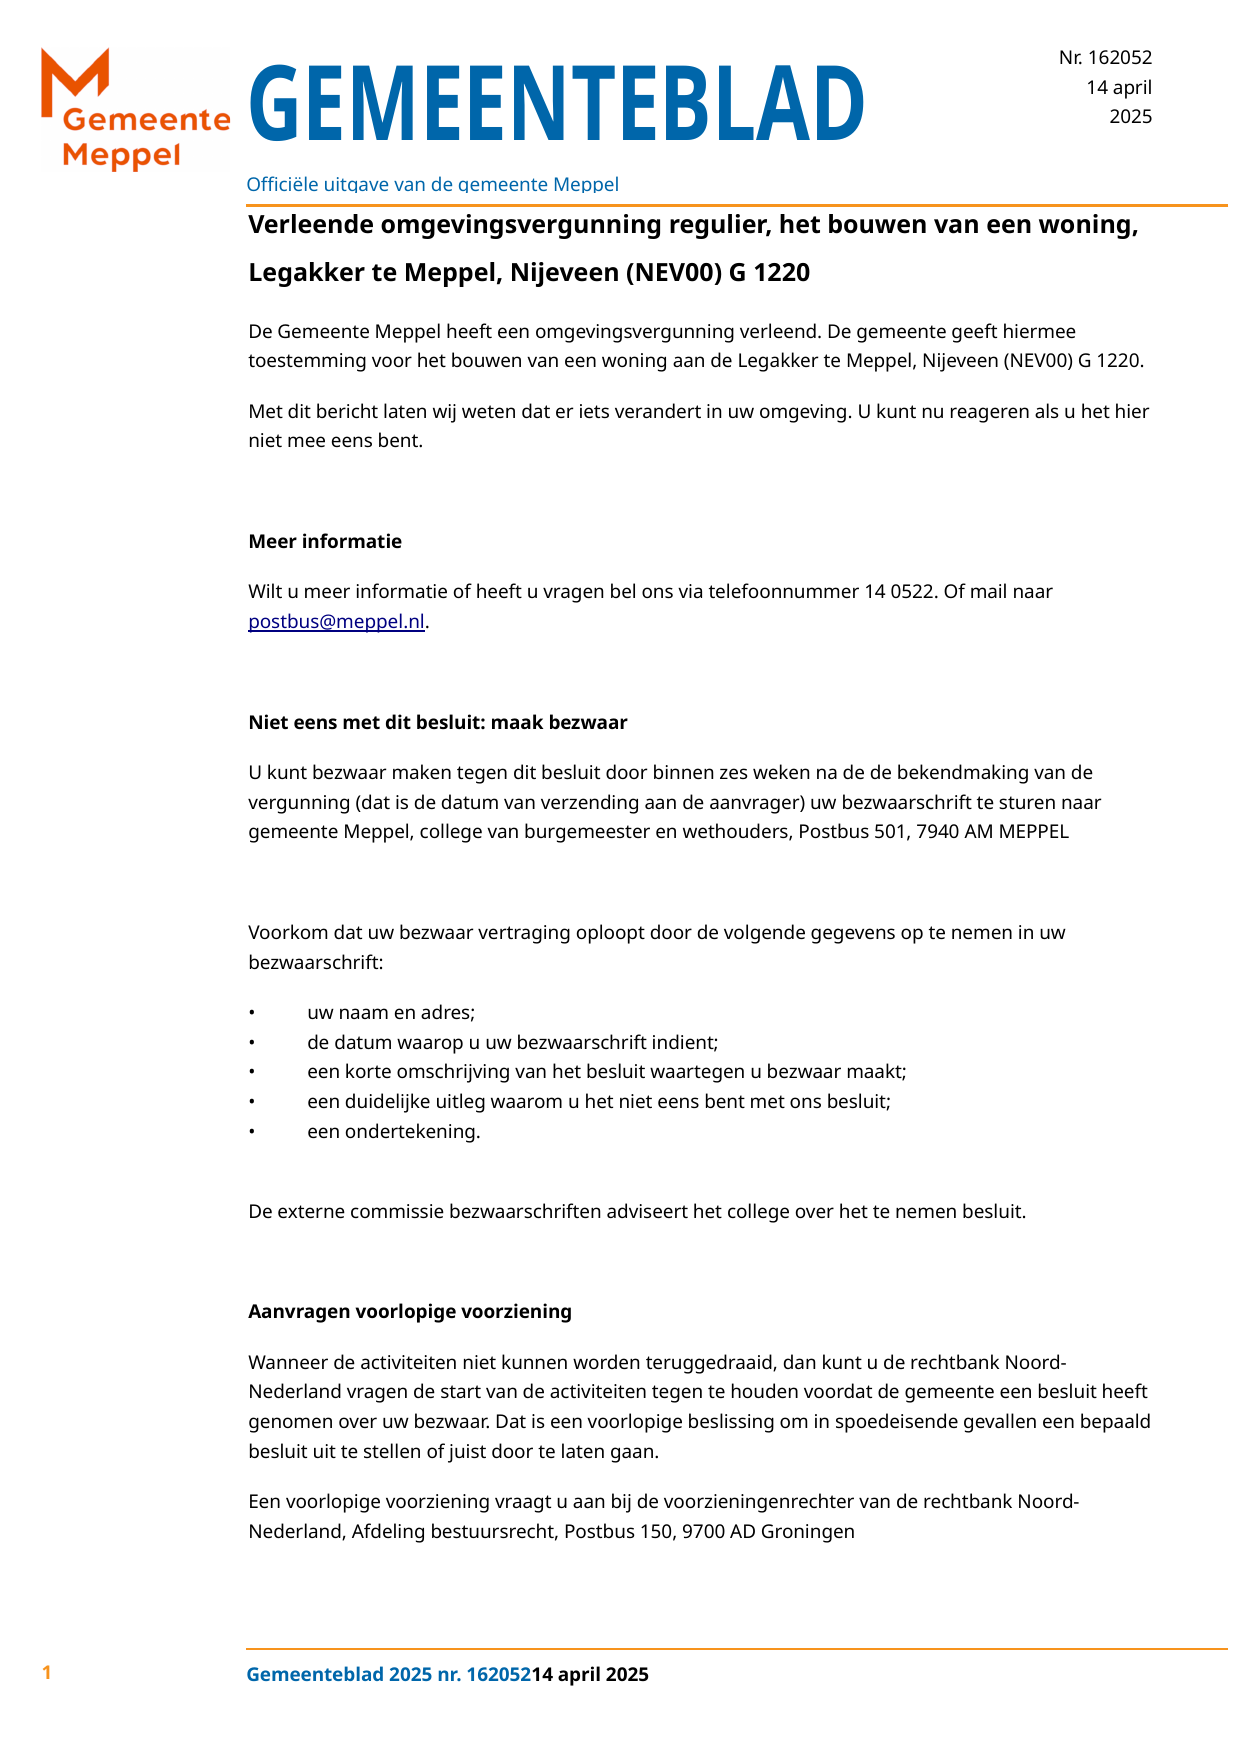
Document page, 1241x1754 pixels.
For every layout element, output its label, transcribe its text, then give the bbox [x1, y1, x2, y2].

list een ondertekening. [248, 1118, 1152, 1144]
text De Gemeente Meppel heeft een omgevingsvergunning verleend. De gemeente geeft hiermee toestemming voor het bouwen van een woning aan de Legakker te Meppel, Nijeveen (NEV00) G 1220. [248, 318, 1152, 373]
text Verleende omgevingsvergunning regulier, het bouwen van een woning, Legakker te Meppel, Nijeveen (NEV00) G 1220 [248, 207, 1152, 288]
text Meer informatie [248, 528, 1152, 554]
text Wanneer de activiteiten niet kunnen worden teruggedraaid, dan kunt u de rechtbank Noord-Nederland vragen de start van de activiteiten tegen te houden voordat de gemeente een besluit heeft genomen over uw bezwaar. Dat is een voorlopige beslissing om in spoedeisende gevallen een bepaald besluit uit te stellen of juist door te laten gaan. [248, 1349, 1152, 1464]
text Niet eens met dit besluit: maak bezwaar [248, 709, 1152, 735]
text Aanvragen voorlopige voorziening [248, 1299, 1152, 1324]
list de datum waarop u uw bezwaarschrift indient; [248, 1029, 1152, 1055]
text Wilt u meer informatie of heeft u vragen bel ons via telefoonnummer 14 0522. Of mail naar postbus@meppel.nl. [248, 579, 1152, 634]
list een korte omschrijving van het besluit waartegen u bezwaar maakt; [248, 1059, 1152, 1084]
text De externe commissie bezwaarschriften adviseert het college over het te nemen besluit. [248, 1198, 1152, 1224]
text U kunt bezwaar maken tegen dit besluit door binnen zes weken na de de bekendmaking van de vergunning (dat is de datum van verzending aan de aanvrager) uw bezwaarschrift te sturen naar gemeente Meppel, college van burgemeester en wethouders, Postbus 501, 7940 AM MEPPEL [248, 759, 1152, 844]
text Met dit bericht laten wij weten dat er iets verandert in uw omgeving. U kunt nu reageren als u het hier niet mee eens bent. [248, 398, 1152, 453]
picture [41, 47, 231, 172]
list een duidelijke uitleg waarom u het niet eens bent met ons besluit; [248, 1088, 1152, 1114]
text Een voorlopige voorziening vraagt u aan bij de voorzieningenrechter van de rechtbank Noord-Nederland, Afdeling bestuursrecht, Postbus 150, 9700 AD Groningen [248, 1488, 1152, 1544]
list uw naam en adres; [248, 999, 1152, 1025]
text Voorkom dat uw bezwaar vertraging oploopt door de volgende gegevens op te nemen in uw bezwaarschrift: [248, 919, 1152, 975]
